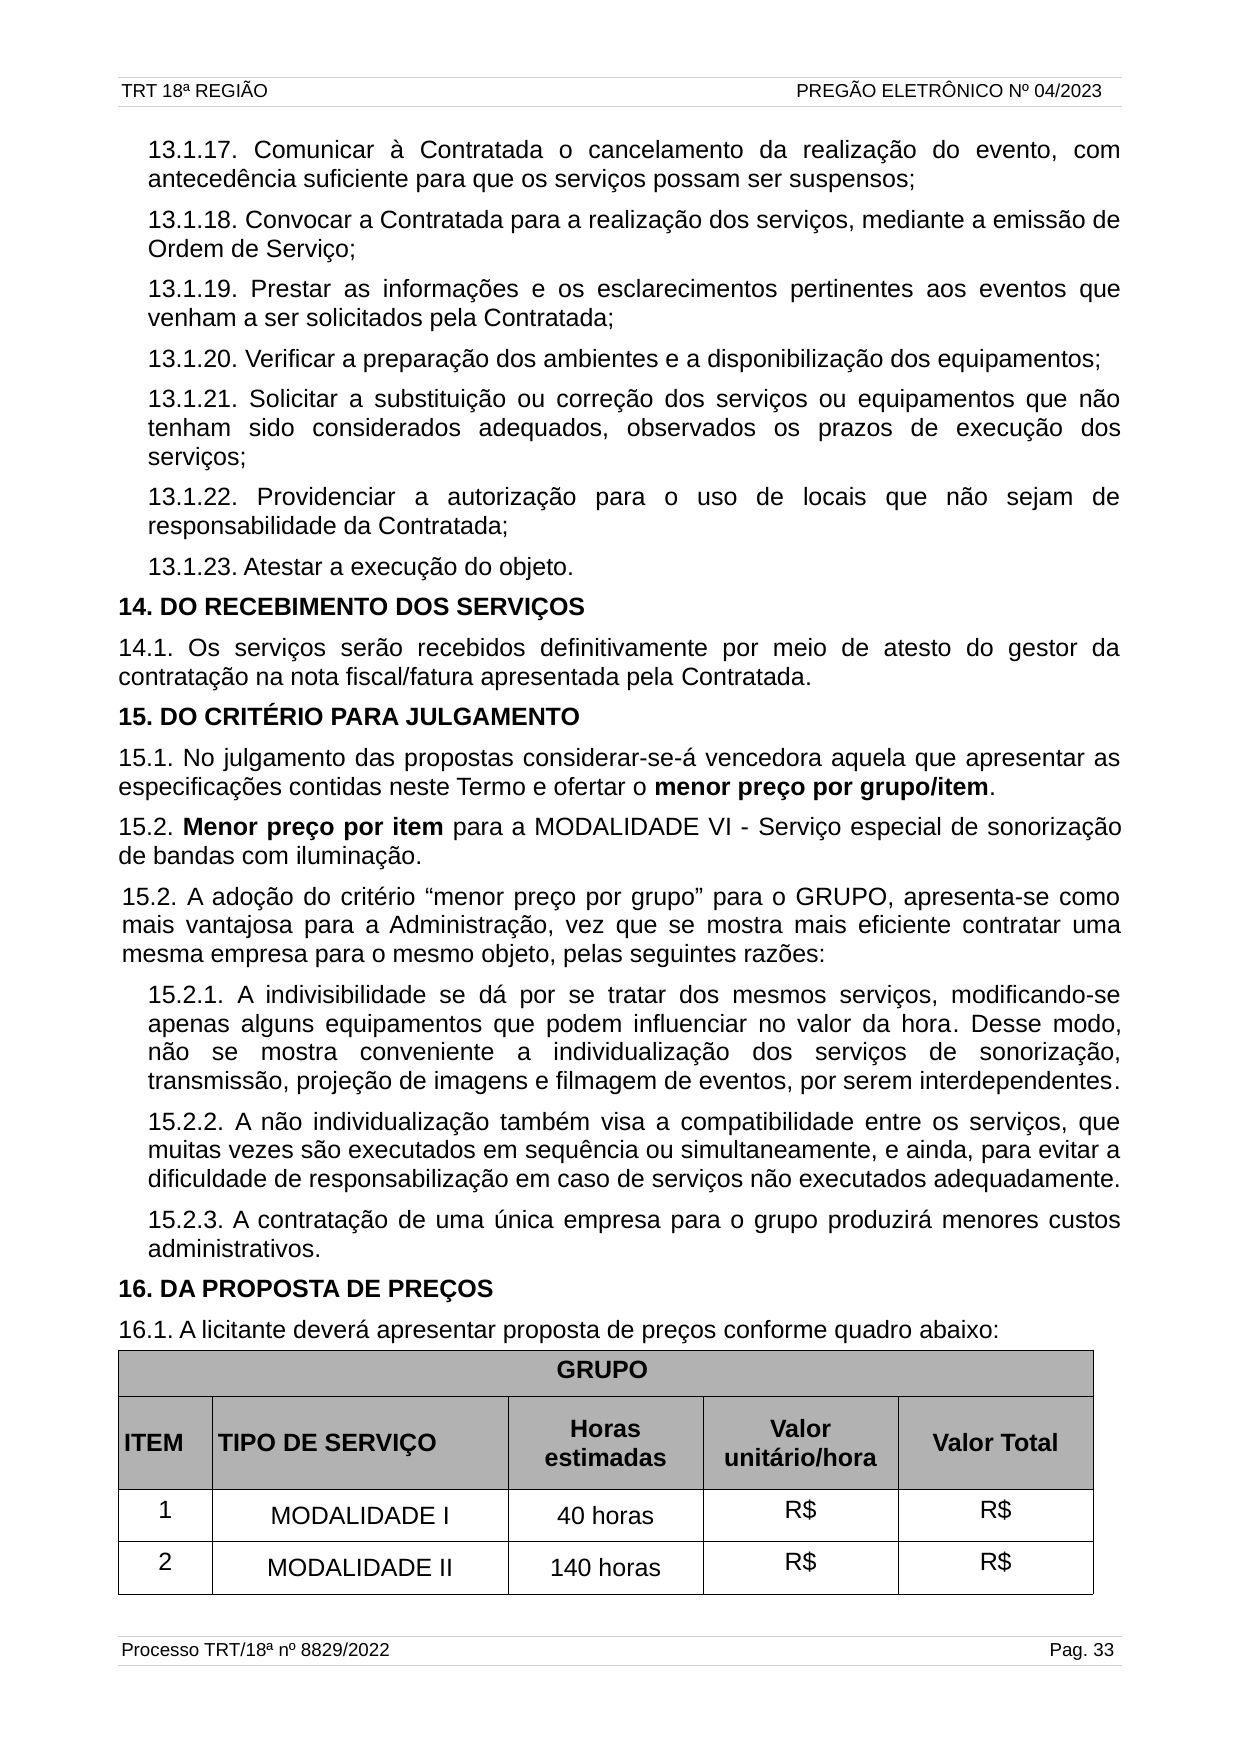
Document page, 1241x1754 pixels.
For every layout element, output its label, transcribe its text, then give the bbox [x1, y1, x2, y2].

table_cell MODALIDADE I [213, 1490, 508, 1541]
text 15.2. A adoção do critério “menor preço por grupo” para o GRUPO, apresenta-se como mais vantajosa para a Administração, vez que se mostra mais eficiente contratar uma mesma empresa para o mesmo objeto, pelas seguintes razões: [122, 882, 1122, 968]
table_cell 140 horas [509, 1542, 703, 1593]
text 15.2.1. A indivisibilidade se dá por se tratar dos mesmos serviços, modificando-se apenas alguns equipamentos que podem influenciar no valor da hora. Desse modo, não se mostra conveniente a individualização dos serviços de sonorização, transmissão, projeção de imagens e filmagem de eventos, por serem interdependentes. [148, 980, 1122, 1095]
table_cell R$ [704, 1542, 898, 1593]
text 13.1.22. Providenciar a autorização para o uso de locais que não sejam de responsabilidade da Contratada; [148, 482, 1122, 540]
text 15.2.2. A não individualização também visa a compatibilidade entre os serviços, que muitas vezes são executados em sequência ou simultaneamente, e ainda, para evitar a dificuldade de responsabilização em caso de serviços não executados adequadamente. [148, 1107, 1122, 1193]
text 15.2.3. A contratação de uma única empresa para o grupo produzirá menores custos administrativos. [148, 1205, 1122, 1262]
text 14. DO RECEBIMENTO DOS SERVIÇOS [118, 592, 1122, 621]
table_cell 2 [119, 1542, 212, 1593]
text 13.1.18. Convocar a Contratada para a realização dos serviços, mediante a emissão de Ordem de Serviço; [148, 205, 1122, 262]
text 16. DA PROPOSTA DE PREÇOS [118, 1274, 1122, 1303]
text 16.1. A licitante deverá apresentar proposta de preços conforme quadro abaixo: [118, 1315, 1122, 1344]
table_cell MODALIDADE II [213, 1542, 508, 1593]
table_cell Horas estimadas [509, 1397, 703, 1489]
table_cell 1 [119, 1490, 212, 1541]
text 15.1. No julgamento das propostas considerar-se-á vencedora aquela que apresentar as especificações contidas neste Termo e ofertar o menor preço por grupo/item. [118, 743, 1122, 801]
text 13.1.23. Atestar a execução do objeto. [148, 552, 1122, 581]
text 13.1.19. Prestar as informações e os esclarecimentos pertinentes aos eventos que venham a ser solicitados pela Contratada; [148, 274, 1122, 332]
text 13.1.21. Solicitar a substituição ou correção dos serviços ou equipamentos que não tenham sido considerados adequados, observados os prazos de execução dos serviços; [148, 384, 1122, 471]
table_cell R$ [899, 1490, 1093, 1541]
text 15. DO CRITÉRIO PARA JULGAMENTO [118, 702, 1122, 731]
table_cell 40 horas [509, 1490, 703, 1541]
table_header GRUPO [119, 1351, 1093, 1396]
table_cell Valor unitário/hora [704, 1397, 898, 1489]
table_cell R$ [704, 1490, 898, 1541]
table_cell ITEM [119, 1397, 212, 1489]
text 15.2. Menor preço por item para a MODALIDADE VI - Serviço especial de sonorização de bandas com iluminação. [118, 812, 1122, 870]
table_cell TIPO DE SERVIÇO [213, 1397, 508, 1489]
table_cell R$ [899, 1542, 1093, 1593]
text 13.1.20. Verificar a preparação dos ambientes e a disponibilização dos equipamentos; [148, 344, 1122, 372]
table_cell Valor Total [899, 1397, 1093, 1489]
text 13.1.17. Comunicar à Contratada o cancelamento da realização do evento, com antecedência suficiente para que os serviços possam ser suspensos; [148, 136, 1122, 193]
text 14.1. Os serviços serão recebidos definitivamente por meio de atesto do gestor da contratação na nota fiscal/fatura apresentada pela Contratada. [118, 633, 1122, 691]
